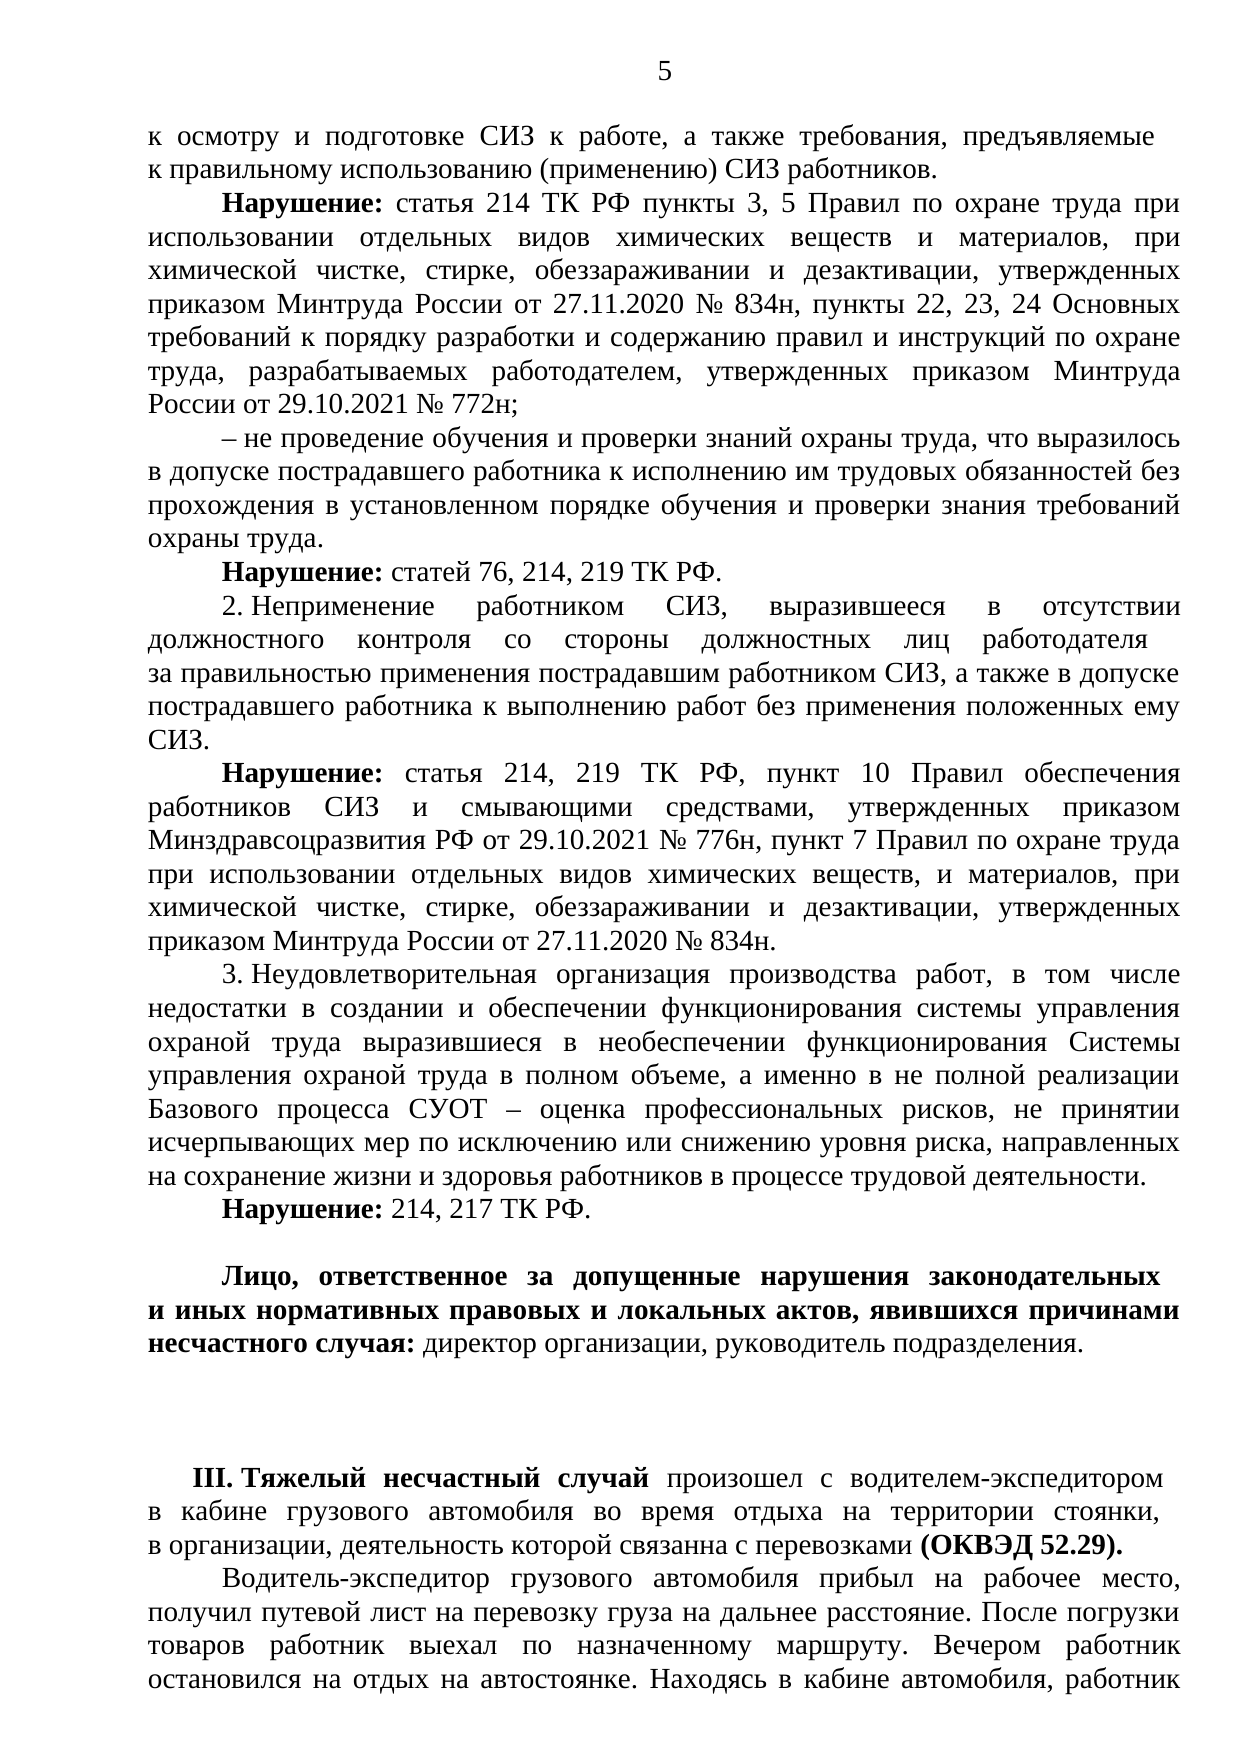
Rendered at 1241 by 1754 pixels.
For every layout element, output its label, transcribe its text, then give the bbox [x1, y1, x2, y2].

text Нарушение: статья 214, 219 ТК РФ, пункт 10 Правил обеспечения работников СИЗ и смывающими средствами, утвержденных приказом Минздравсоцразвития РФ от 29.10.2021 № 776н, пункт 7 Правил по охране труда при использовании отдельных видов химических веществ, и материалов, при химической чистке, стирке, обеззараживании и дезактивации, утвержденных приказом Минтруда России от 27.11.2020 № 834н. [148, 755, 1181, 957]
text к осмотру и подготовке СИЗ к работе, а также требования, предъявляемые к правильному использованию (применению) СИЗ работников. [148, 118, 1171, 185]
text Нарушение: статей 76, 214, 219 ТК РФ. [148, 554, 1181, 588]
text III. Тяжелый несчастный случай произошел с водителем-экспедитором в кабине грузового автомобиля во время отдыха на территории стоянки, в организации, деятельность которой связанна с перевозками (ОКВЭД 52.29). [148, 1460, 1181, 1560]
text Водитель-экспедитор грузового автомобиля прибыл на рабочее место, получил путевой лист на перевозку груза на дальнее расстояние. После погрузки товаров работник выехал по назначенному маршруту. Вечером работник остановился на отдых на автостоянке. Находясь в кабине автомобиля, работник [148, 1560, 1181, 1694]
text – не проведение обучения и проверки знаний охраны труда, что выразилось в допуске пострадавшего работника к исполнению им трудовых обязанностей без прохождения в установленном порядке обучения и проверки знания требований охраны труда. [148, 420, 1181, 554]
text Лицо, ответственное за допущенные нарушения законодательных и иных нормативных правовых и локальных актов, явившихся причинами несчастного случая: директор организации, руководитель подразделения. [148, 1258, 1181, 1359]
text Нарушение: 214, 217 ТК РФ. [148, 1191, 1181, 1225]
text 2. Неприменение работником СИЗ, выразившееся в отсутствии должностного контроля со стороны должностных лиц работодателя за правильностью применения пострадавшим работником СИЗ, а также в допуске пострадавшего работника к выполнению работ без применения положенных ему СИЗ. [148, 588, 1181, 755]
text Нарушение: статья 214 ТК РФ пункты 3, 5 Правил по охране труда при использовании отдельных видов химических веществ и материалов, при химической чистке, стирке, обеззараживании и дезактивации, утвержденных приказом Минтруда России от 27.11.2020 № 834н, пункты 22, 23, 24 Основных требований к порядку разработки и содержанию правил и инструкций по охране труда, разрабатываемых работодателем, утвержденных приказом Минтруда России от 29.10.2021 № 772н; [148, 185, 1181, 420]
text 3. Неудовлетворительная организация производства работ, в том числе недостатки в создании и обеспечении функционирования системы управления охраной труда выразившиеся в необеспечении функционирования Системы управления охраной труда в полном объеме, а именно в не полной реализации Базового процесса СУОТ – оценка профессиональных рисков, не принятии исчерпывающих мер по исключению или снижению уровня риска, направленных на сохранение жизни и здоровья работников в процессе трудовой деятельности. [148, 957, 1181, 1191]
